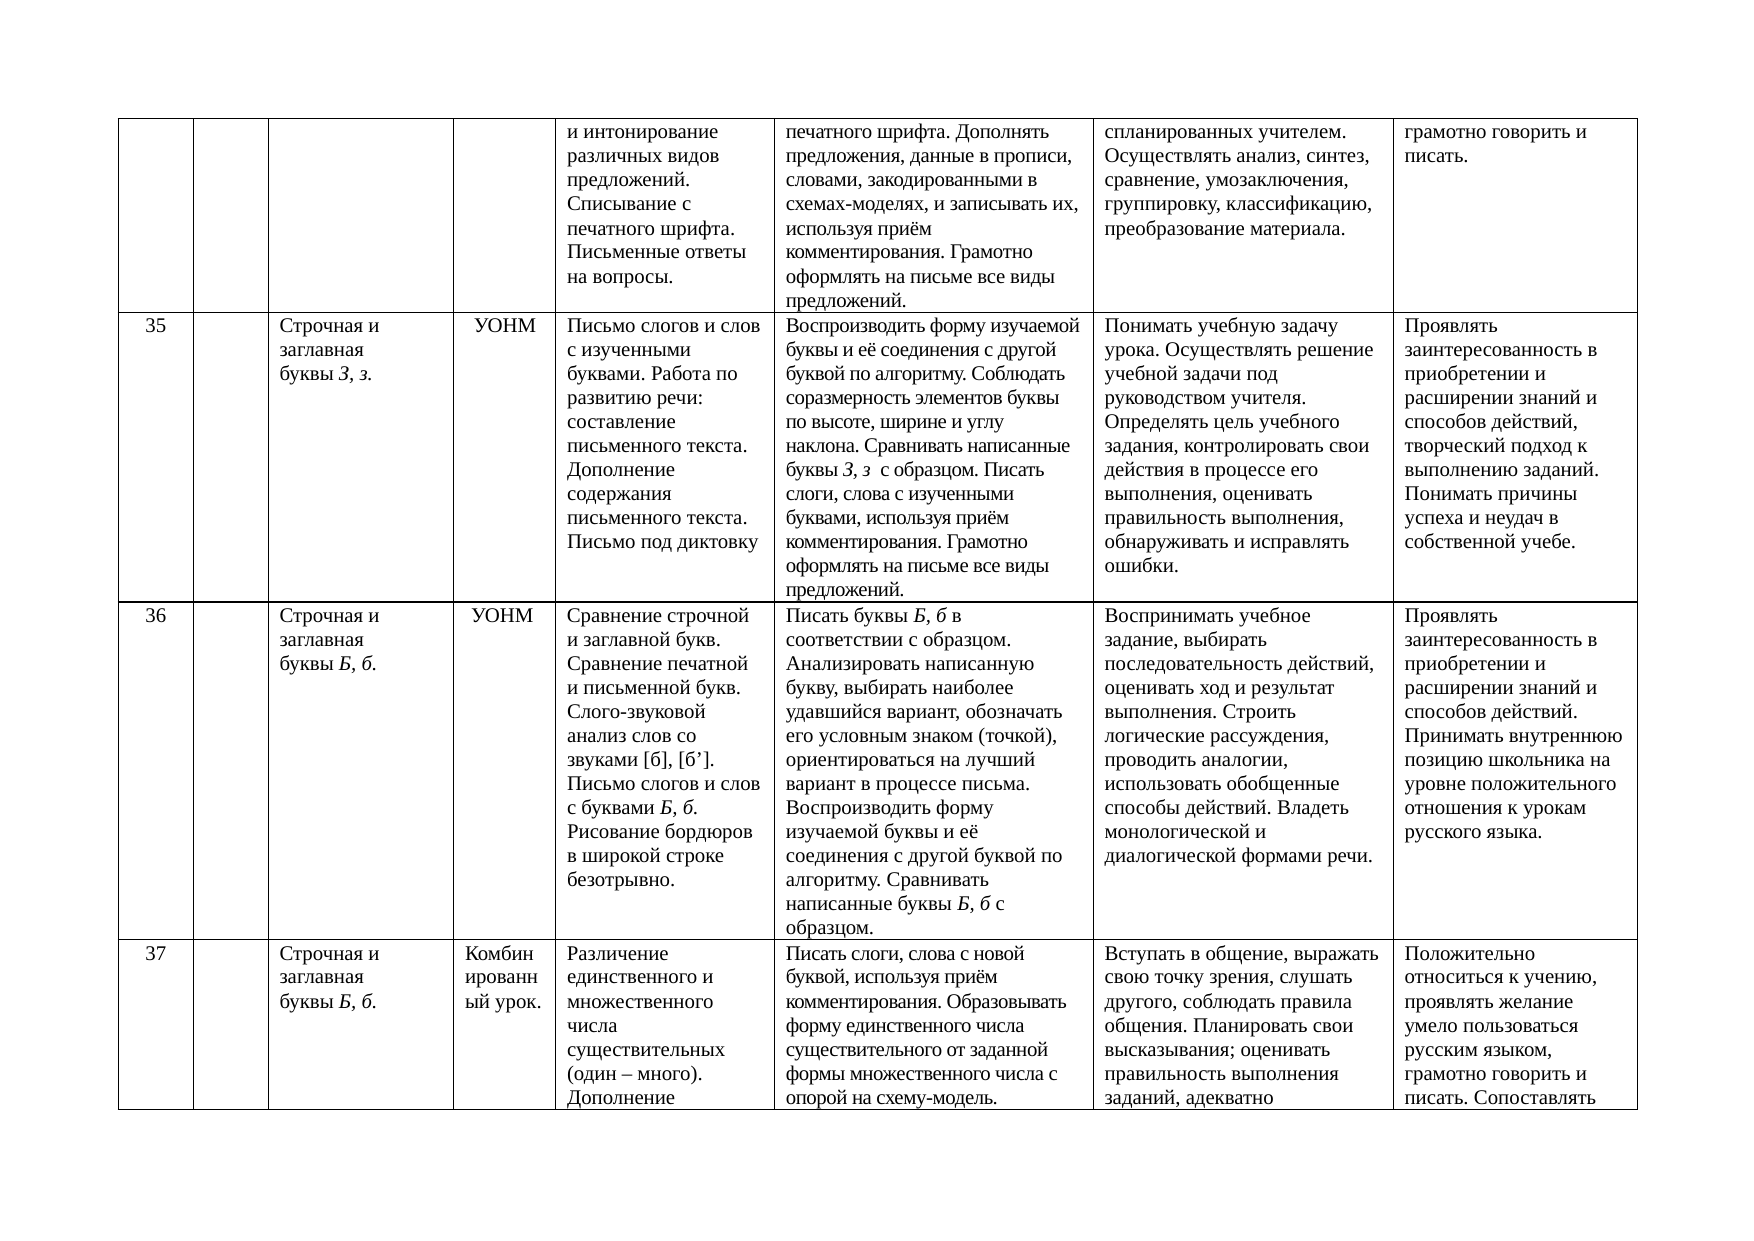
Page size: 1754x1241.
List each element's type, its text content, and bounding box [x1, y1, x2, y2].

table_cell Строчная и заглавная буквы Б, б. [269, 940, 453, 1109]
table_cell Воспринимать учебное задание, выбирать последовательность действий, оценивать ход и результат выполнения. Строить логические рассуждения, проводить аналогии, использовать обобщенные способы действий. Владеть монологической и диалогической формами речи. [1094, 603, 1393, 939]
table_cell Писать буквы Б, б в соответствии с образцом. Анализировать написанную букву, выбирать наиболее удавшийся вариант, обозначать его условным знаком (точкой), ориентироваться на лучший вариант в процессе письма. Воспроизводить форму изучаемой буквы и её соединения с другой буквой по алгоритму. Сравнивать написанные буквы Б, б с образцом. [775, 603, 1093, 939]
table_cell 36 [119, 603, 193, 939]
table_cell Различение единственного и множественного числа существительных (один – много). Дополнение [556, 940, 774, 1109]
table_cell [269, 119, 453, 312]
table_cell печатного шрифта. Дополнять предложения, данные в прописи, словами, закодированными в схемах-моделях, и записывать их, используя приём комментирования. Грамотно оформлять на письме все виды предложений. [775, 119, 1093, 312]
table_cell грамотно говорить и писать. [1394, 119, 1637, 312]
table_cell [194, 940, 268, 1109]
table_cell Строчная и заглавная буквы З, з. [269, 313, 453, 601]
table_cell [194, 313, 268, 601]
table_cell Понимать учебную задачу урока. Осуществлять решение учебной задачи под руководством учителя. Определять цель учебного задания, контролировать свои действия в процессе его выполнения, оценивать правильность выполнения, обнаруживать и исправлять ошибки. [1094, 313, 1393, 601]
table_cell Строчная и заглавная буквы Б, б. [269, 603, 453, 939]
table_cell [194, 603, 268, 939]
table_cell и интонирование различных видов предложений. Списывание с печатного шрифта. Письменные ответы на вопросы. [556, 119, 774, 312]
table_cell Проявлять заинтересованность в приобретении и расширении знаний и способов действий. Принимать внутреннюю позицию школьника на уровне положительного отношения к урокам русского языка. [1394, 603, 1637, 939]
table_cell Воспроизводить форму изучаемой буквы и её соединения с другой буквой по алгоритму. Соблюдать соразмерность элементов буквы по высоте, ширине и углу наклона. Сравнивать написанные буквы З, з с образцом. Писать слоги, слова с изученными буквами, используя приём комментирования. Грамотно оформлять на письме все виды предложений. [775, 313, 1093, 601]
table_cell спланированных учителем. Осуществлять анализ, синтез, сравнение, умозаключения, группировку, классификацию, преобразование материала. [1094, 119, 1393, 312]
table_cell Положительно относиться к учению, проявлять желание умело пользоваться русским языком, грамотно говорить и писать. Сопоставлять [1394, 940, 1637, 1109]
table_cell [194, 119, 268, 312]
table_cell Вступать в общение, выражать свою точку зрения, слушать другого, соблюдать правила общения. Планировать свои высказывания; оценивать правильность выполнения заданий, адекватно [1094, 940, 1393, 1109]
table_cell Писать слоги, слова с новой буквой, используя приём комментирования. Образовывать форму единственного числа существительного от заданной формы множественного числа с опорой на схему-модель. [775, 940, 1093, 1109]
table_cell Письмо слогов и слов с изученными буквами. Работа по развитию речи: составление письменного текста. Дополнение содержания письменного текста. Письмо под диктовку [556, 313, 774, 601]
table_cell 37 [119, 940, 193, 1109]
table_cell УОНМ [454, 603, 555, 939]
table_cell Комбинированный урок. [454, 940, 555, 1109]
table_cell УОНМ [454, 313, 555, 601]
table_cell 35 [119, 313, 193, 601]
table_cell Проявлять заинтересованность в приобретении и расширении знаний и способов действий, творческий подход к выполнению заданий. Понимать причины успеха и неудач в собственной учебе. [1394, 313, 1637, 601]
table_cell [119, 119, 193, 312]
table_cell [454, 119, 555, 312]
table_cell Сравнение строчной и заглавной букв. Сравнение печатной и письменной букв. Слого-звуковой анализ слов со звуками [б], [б’]. Письмо слогов и слов с буквами Б, б. Рисование бордюров в широкой строке безотрывно. [556, 603, 774, 939]
